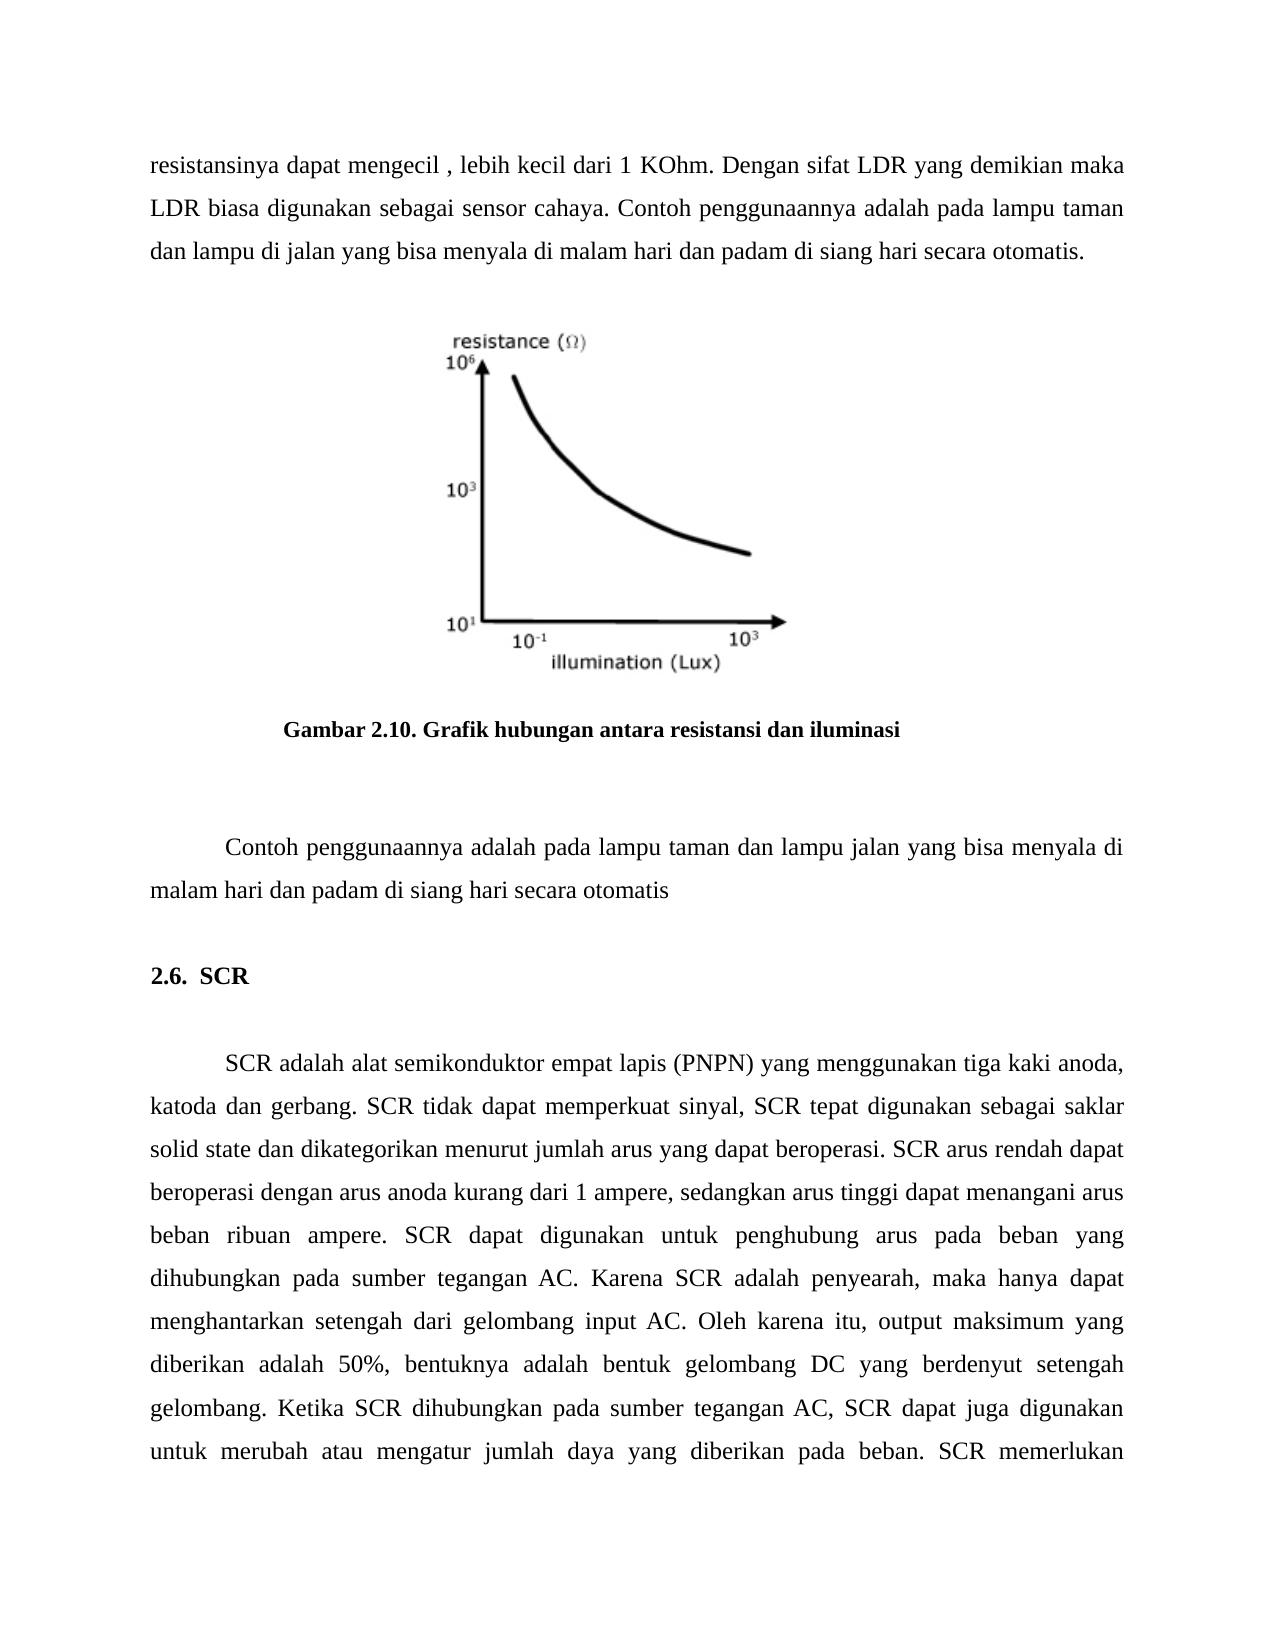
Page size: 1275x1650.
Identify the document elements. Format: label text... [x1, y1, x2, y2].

text resistansinya dapat mengecil , lebih kecil dari 1 KOhm. Dengan sifat LDR yang demikian maka LDR biasa digunakan sebagai sensor cahaya. Contoh penggunaannya adalah pada lampu taman dan lampu di jalan yang bisa menyala di malam hari dan padam di siang hari secara otomatis. [150, 150, 1125, 265]
text 2.6. SCR [151, 961, 1125, 990]
text SCR adalah alat semikonduktor empat lapis (PNPN) yang menggunakan tiga kaki anoda, katoda dan gerbang. SCR tidak dapat memperkuat sinyal, SCR tepat digunakan sebagai saklar solid state dan dikategorikan menurut jumlah arus yang dapat beroperasi. SCR arus rendah dapat beroperasi dengan arus anoda kurang dari 1 ampere, sedangkan arus tinggi dapat menangani arus beban ribuan ampere. SCR dapat digunakan untuk penghubung arus pada beban yang dihubungkan pada sumber tegangan AC. Karena SCR adalah penyearah, maka hanya dapat menghantarkan setengah dari gelombang input AC. Oleh karena itu, output maksimum yang diberikan adalah 50%, bentuknya adalah bentuk gelombang DC yang berdenyut setengah gelombang. Ketika SCR dihubungkan pada sumber tegangan AC, SCR dapat juga digunakan untuk merubah atau mengatur jumlah daya yang diberikan pada beban. SCR memerlukan [150, 1048, 1125, 1464]
picture [440, 326, 793, 678]
text Gambar 2.10. Grafik hubungan antara resistansi dan iluminasi [150, 716, 1033, 742]
text Contoh penggunaannya adalah pada lampu taman dan lampu jalan yang bisa menyala di malam hari dan padam di siang hari secara otomatis [150, 832, 1125, 904]
